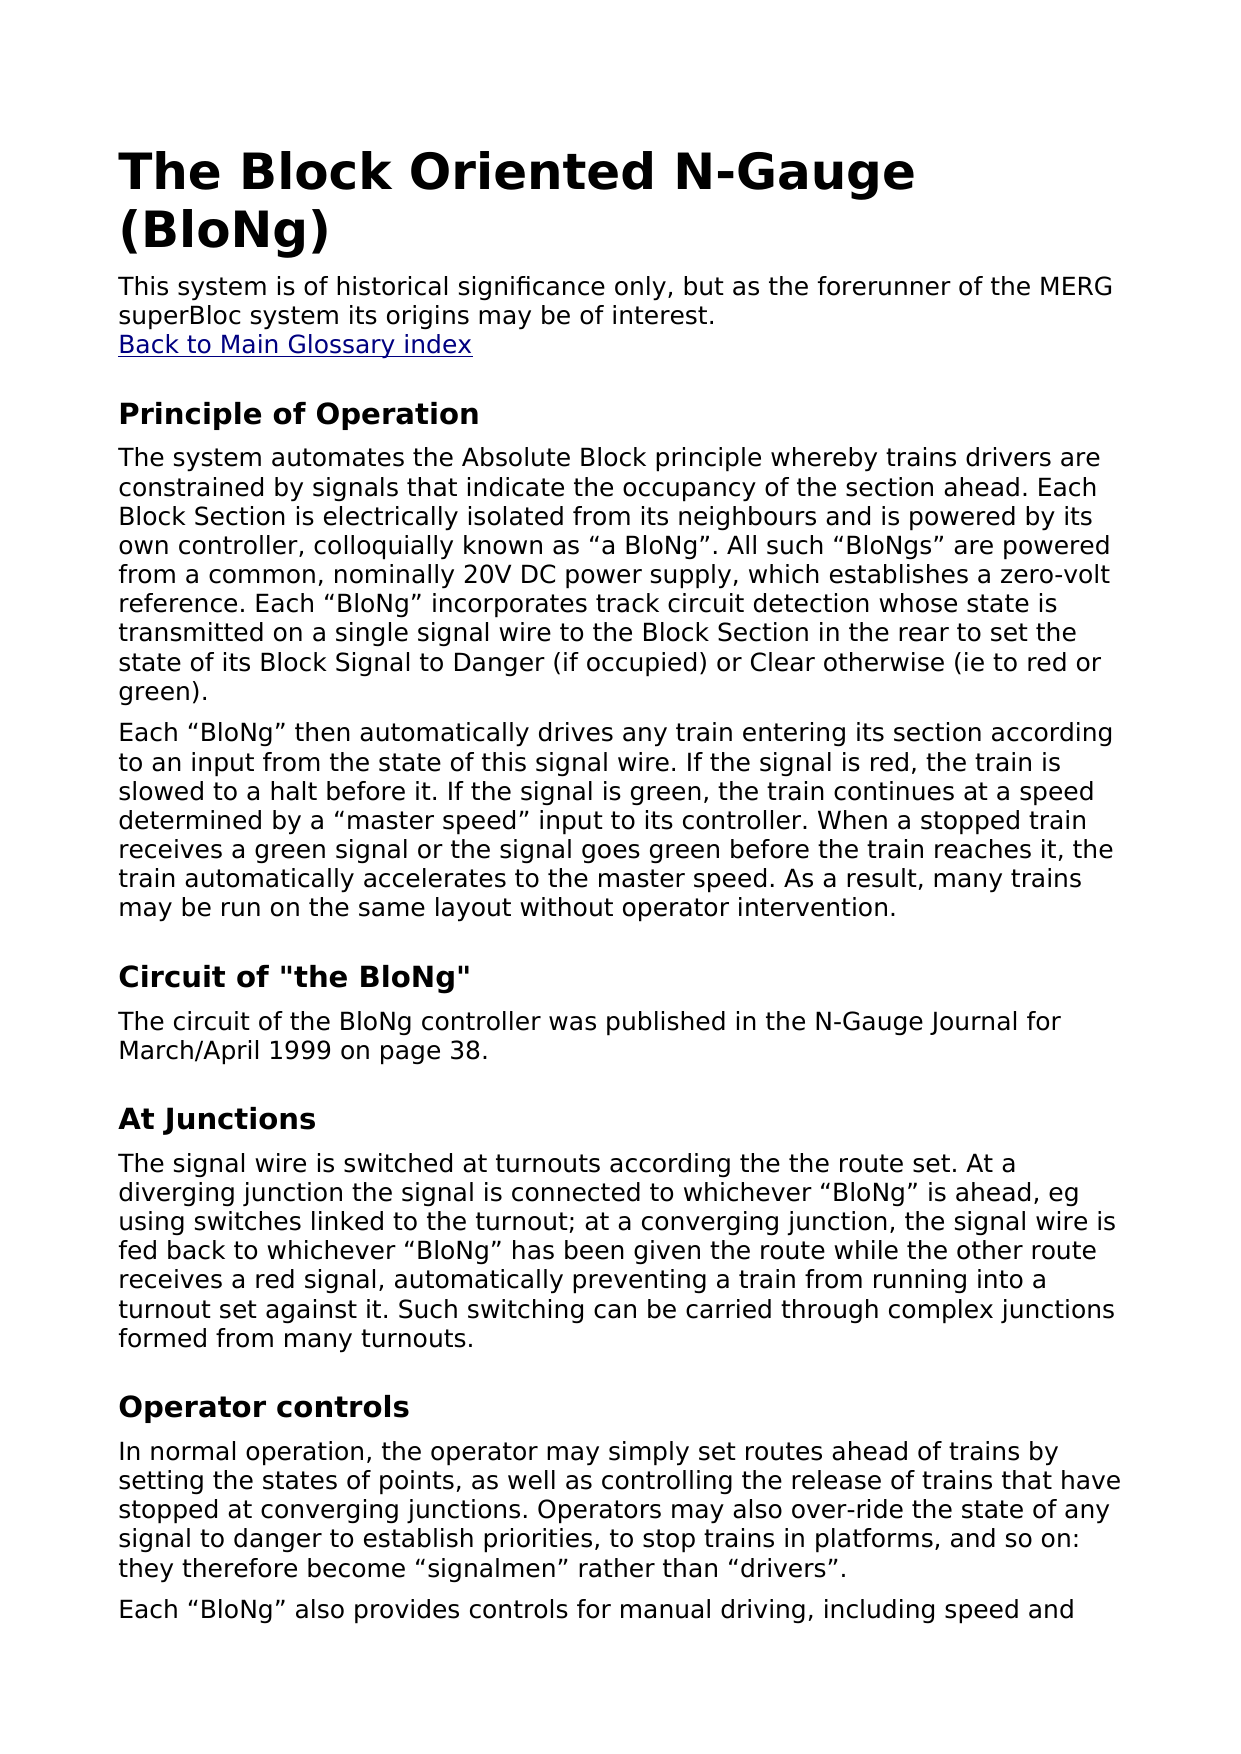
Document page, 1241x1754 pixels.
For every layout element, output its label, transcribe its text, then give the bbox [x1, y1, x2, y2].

subtitle Operator controls [118, 1391, 1122, 1424]
subtitle The Block Oriented N-Gauge (BloNg) [118, 143, 1122, 259]
text The circuit of the BloNg controller was published in the N-Gauge Journal for March/April 1999 on page 38. [118, 1007, 1122, 1065]
text In normal operation, the operator may simply set routes ahead of trains by setting the states of points, as well as controlling the release of trains that have stopped at converging junctions. Operators may also over-ride the state of any signal to danger to establish priorities, to stop trains in platforms, and so on: they therefore become “signalmen” rather than “drivers”. [118, 1437, 1122, 1583]
text The signal wire is switched at turnouts according the the route set. At a diverging junction the signal is connected to whichever “BloNg” is ahead, eg using switches linked to the turnout; at a converging junction, the signal wire is fed back to whichever “BloNg” has been given the route while the other route receives a red signal, automatically preventing a train from running into a turnout set against it. Such switching can be carried through complex junctions formed from many turnouts. [118, 1149, 1122, 1353]
text Each “BloNg” then automatically drives any train entering its section according to an input from the state of this signal wire. If the signal is red, the train is slowed to a halt before it. If the signal is green, the train continues at a speed determined by a “master speed” input to its controller. When a stopped train receives a green signal or the signal goes green before the train reaches it, the train automatically accelerates to the master speed. As a result, many trains may be run on the same layout without operator intervention. [118, 718, 1122, 923]
text Each “BloNg” also provides controls for manual driving, including speed and [118, 1595, 1122, 1624]
subtitle Circuit of "the BloNg" [118, 960, 1122, 994]
text The system automates the Absolute Block principle whereby trains drivers are constrained by signals that indicate the occupancy of the section ahead. Each Block Section is electrically isolated from its neighbours and is powered by its own controller, colloquially known as “a BloNg”. All such “BloNgs” are powered from a common, nominally 20V DC power supply, which establishes a zero-volt reference. Each “BloNg” incorporates track circuit detection whose state is transmitted on a single signal wire to the Block Section in the rear to set the state of its Block Signal to Danger (if occupied) or Clear otherwise (ie to red or green). [118, 443, 1122, 706]
subtitle At Junctions [118, 1102, 1122, 1136]
subtitle Principle of Operation [118, 397, 1122, 431]
text This system is of historical significance only, but as the forerunner of the MERG superBloc system its origins may be of interest. Back to Main Glossary index [118, 272, 1122, 359]
